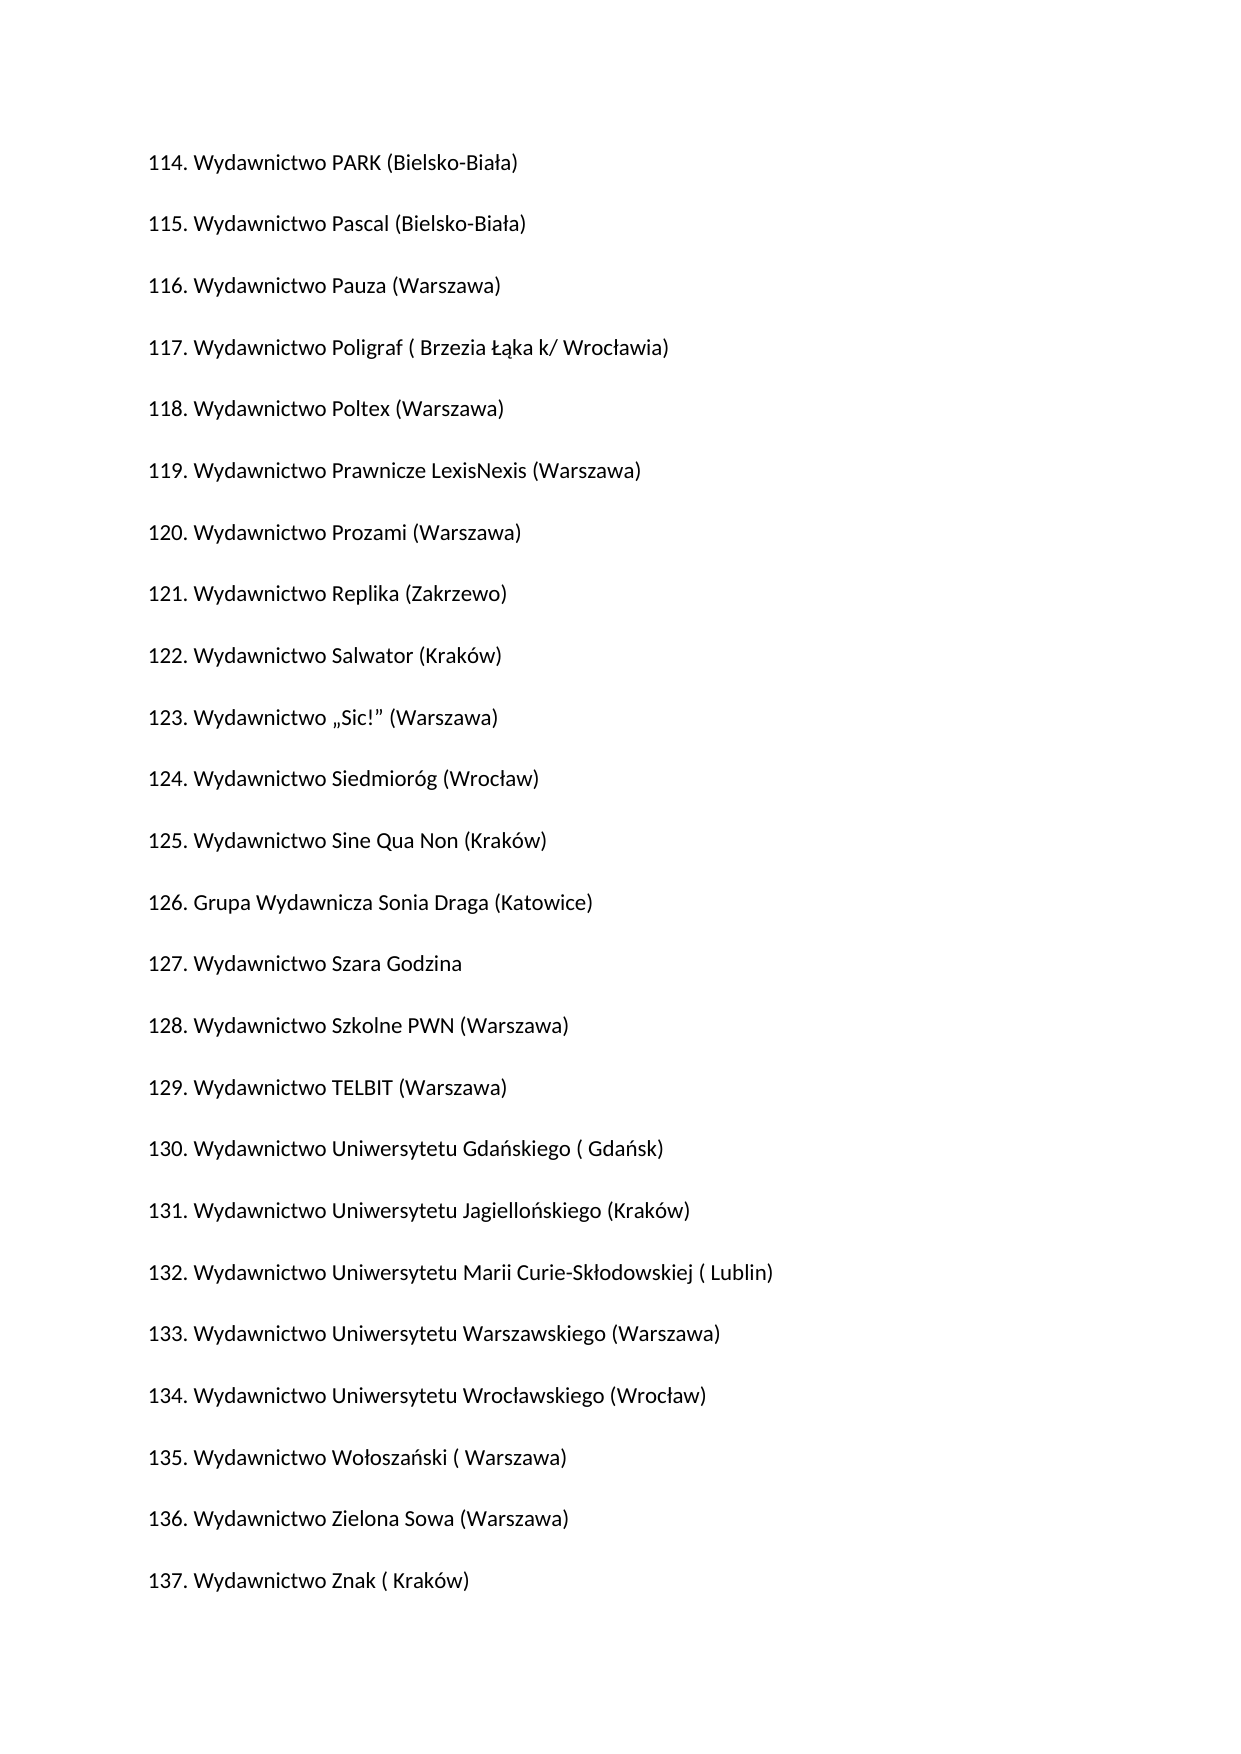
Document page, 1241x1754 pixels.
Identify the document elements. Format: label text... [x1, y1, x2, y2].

text 135. Wydawnictwo Wołoszański ( Warszawa) [148, 1443, 1093, 1471]
text 121. Wydawnictwo Replika (Zakrzewo) [148, 579, 1093, 607]
text 119. Wydawnictwo Prawnicze LexisNexis (Warszawa) [148, 456, 1093, 484]
text 117. Wydawnictwo Poligraf ( Brzezia Łąka k/ Wrocławia) [148, 333, 1093, 361]
text 125. Wydawnictwo Sine Qua Non (Kraków) [148, 826, 1093, 854]
text 127. Wydawnictwo Szara Godzina [148, 949, 1093, 977]
text 129. Wydawnictwo TELBIT (Warszawa) [148, 1073, 1093, 1101]
text 134. Wydawnictwo Uniwersytetu Wrocławskiego (Wrocław) [148, 1381, 1093, 1409]
text 130. Wydawnictwo Uniwersytetu Gdańskiego ( Gdańsk) [148, 1134, 1093, 1162]
text 114. Wydawnictwo PARK (Bielsko-Biała) [148, 148, 1093, 176]
text 131. Wydawnictwo Uniwersytetu Jagiellońskiego (Kraków) [148, 1196, 1093, 1224]
text 116. Wydawnictwo Pauza (Warszawa) [148, 271, 1093, 299]
text 115. Wydawnictwo Pascal (Bielsko-Biała) [148, 209, 1093, 237]
text 133. Wydawnictwo Uniwersytetu Warszawskiego (Warszawa) [148, 1319, 1093, 1347]
text 124. Wydawnictwo Siedmioróg (Wrocław) [148, 764, 1093, 792]
text 118. Wydawnictwo Poltex (Warszawa) [148, 394, 1093, 422]
text 122. Wydawnictwo Salwator (Kraków) [148, 641, 1093, 669]
text 128. Wydawnictwo Szkolne PWN (Warszawa) [148, 1011, 1093, 1039]
text 126. Grupa Wydawnicza Sonia Draga (Katowice) [148, 888, 1093, 916]
text 136. Wydawnictwo Zielona Sowa (Warszawa) [148, 1504, 1093, 1532]
text 120. Wydawnictwo Prozami (Warszawa) [148, 518, 1093, 546]
text 132. Wydawnictwo Uniwersytetu Marii Curie-Skłodowskiej ( Lublin) [148, 1258, 1093, 1286]
text 123. Wydawnictwo „Sic!” (Warszawa) [148, 703, 1093, 731]
text 137. Wydawnictwo Znak ( Kraków) [148, 1566, 1093, 1594]
